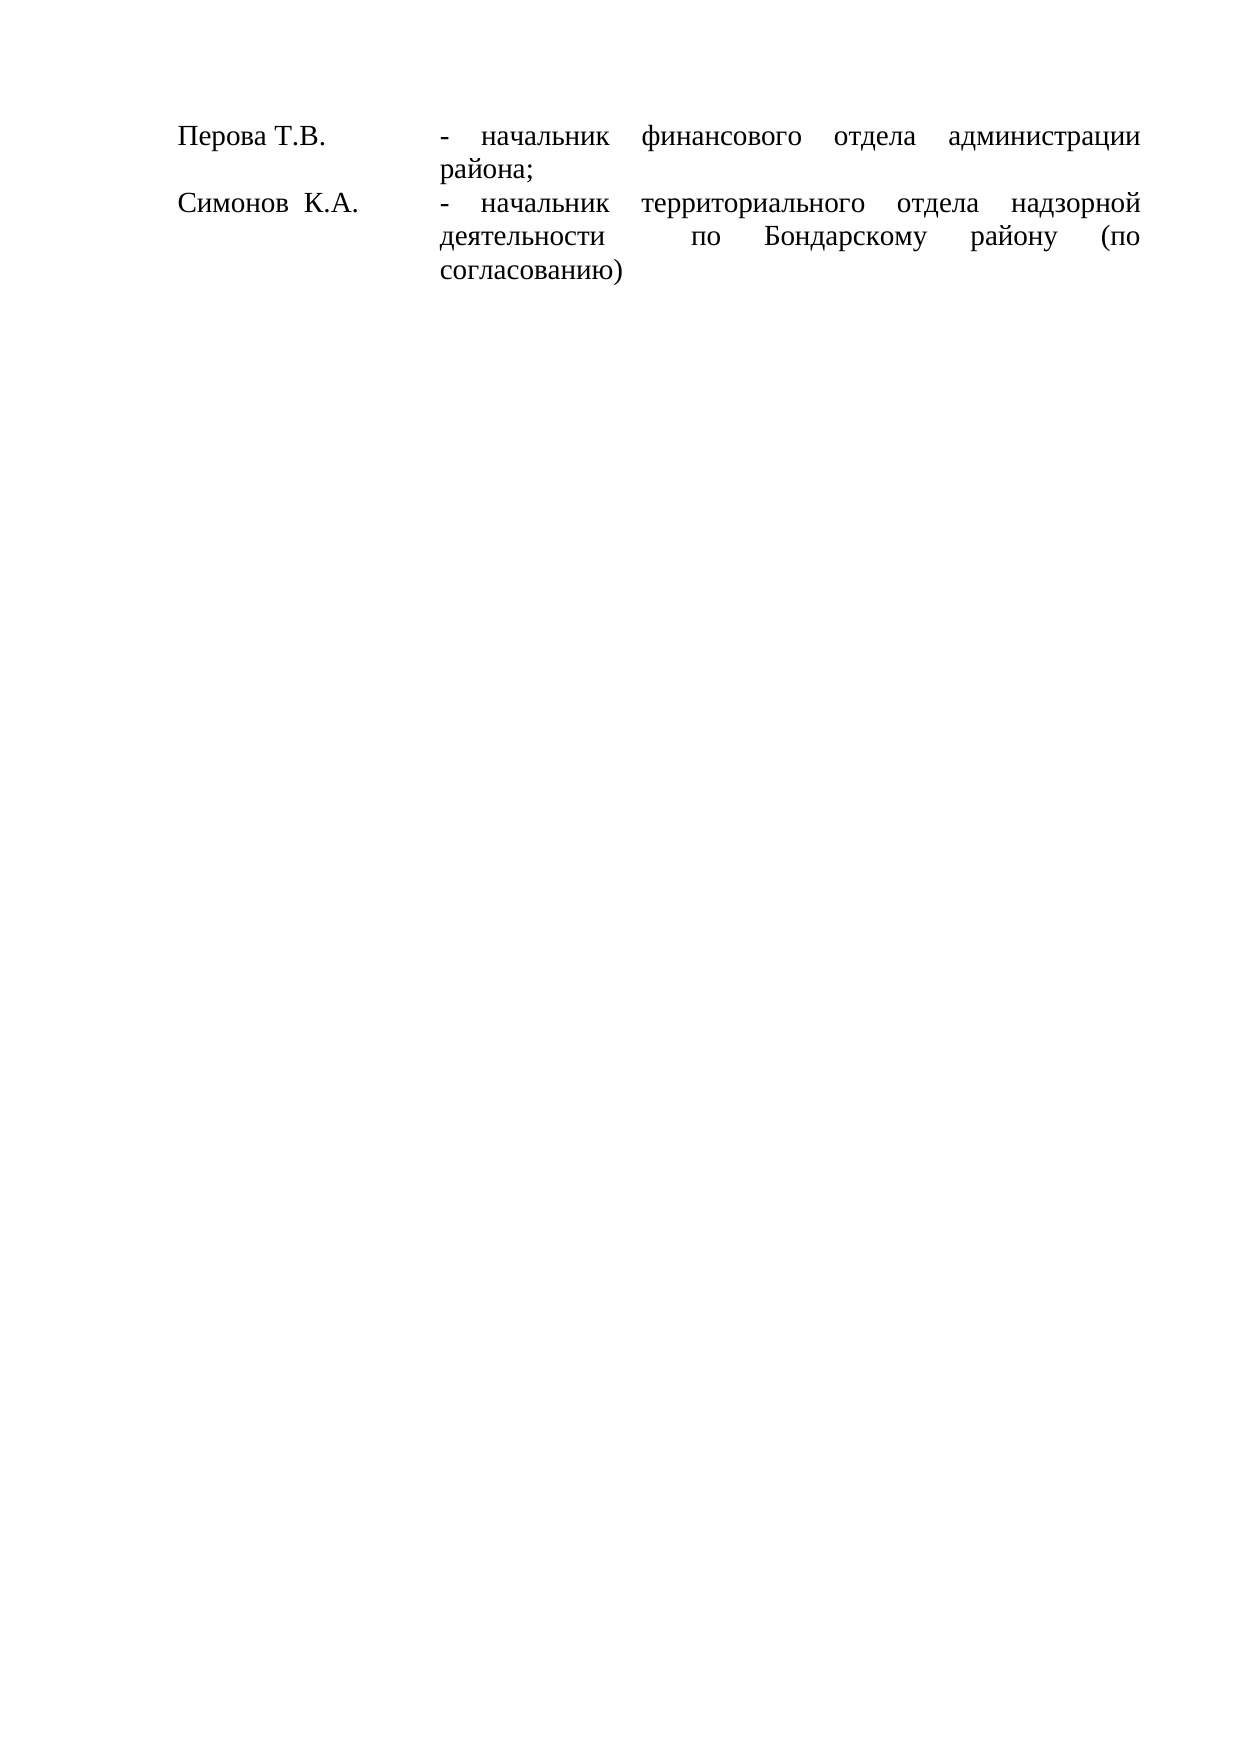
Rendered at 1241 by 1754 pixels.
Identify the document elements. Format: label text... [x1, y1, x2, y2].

table_cell - начальник финансового отдела администрации района; [428, 118, 1152, 185]
table_cell Симонов К.А. [166, 185, 428, 286]
table_cell - начальник территориального отдела надзорной деятельности по Бондарскому району (по согласованию) [428, 185, 1152, 286]
table_cell Перова Т.В. [166, 118, 428, 185]
